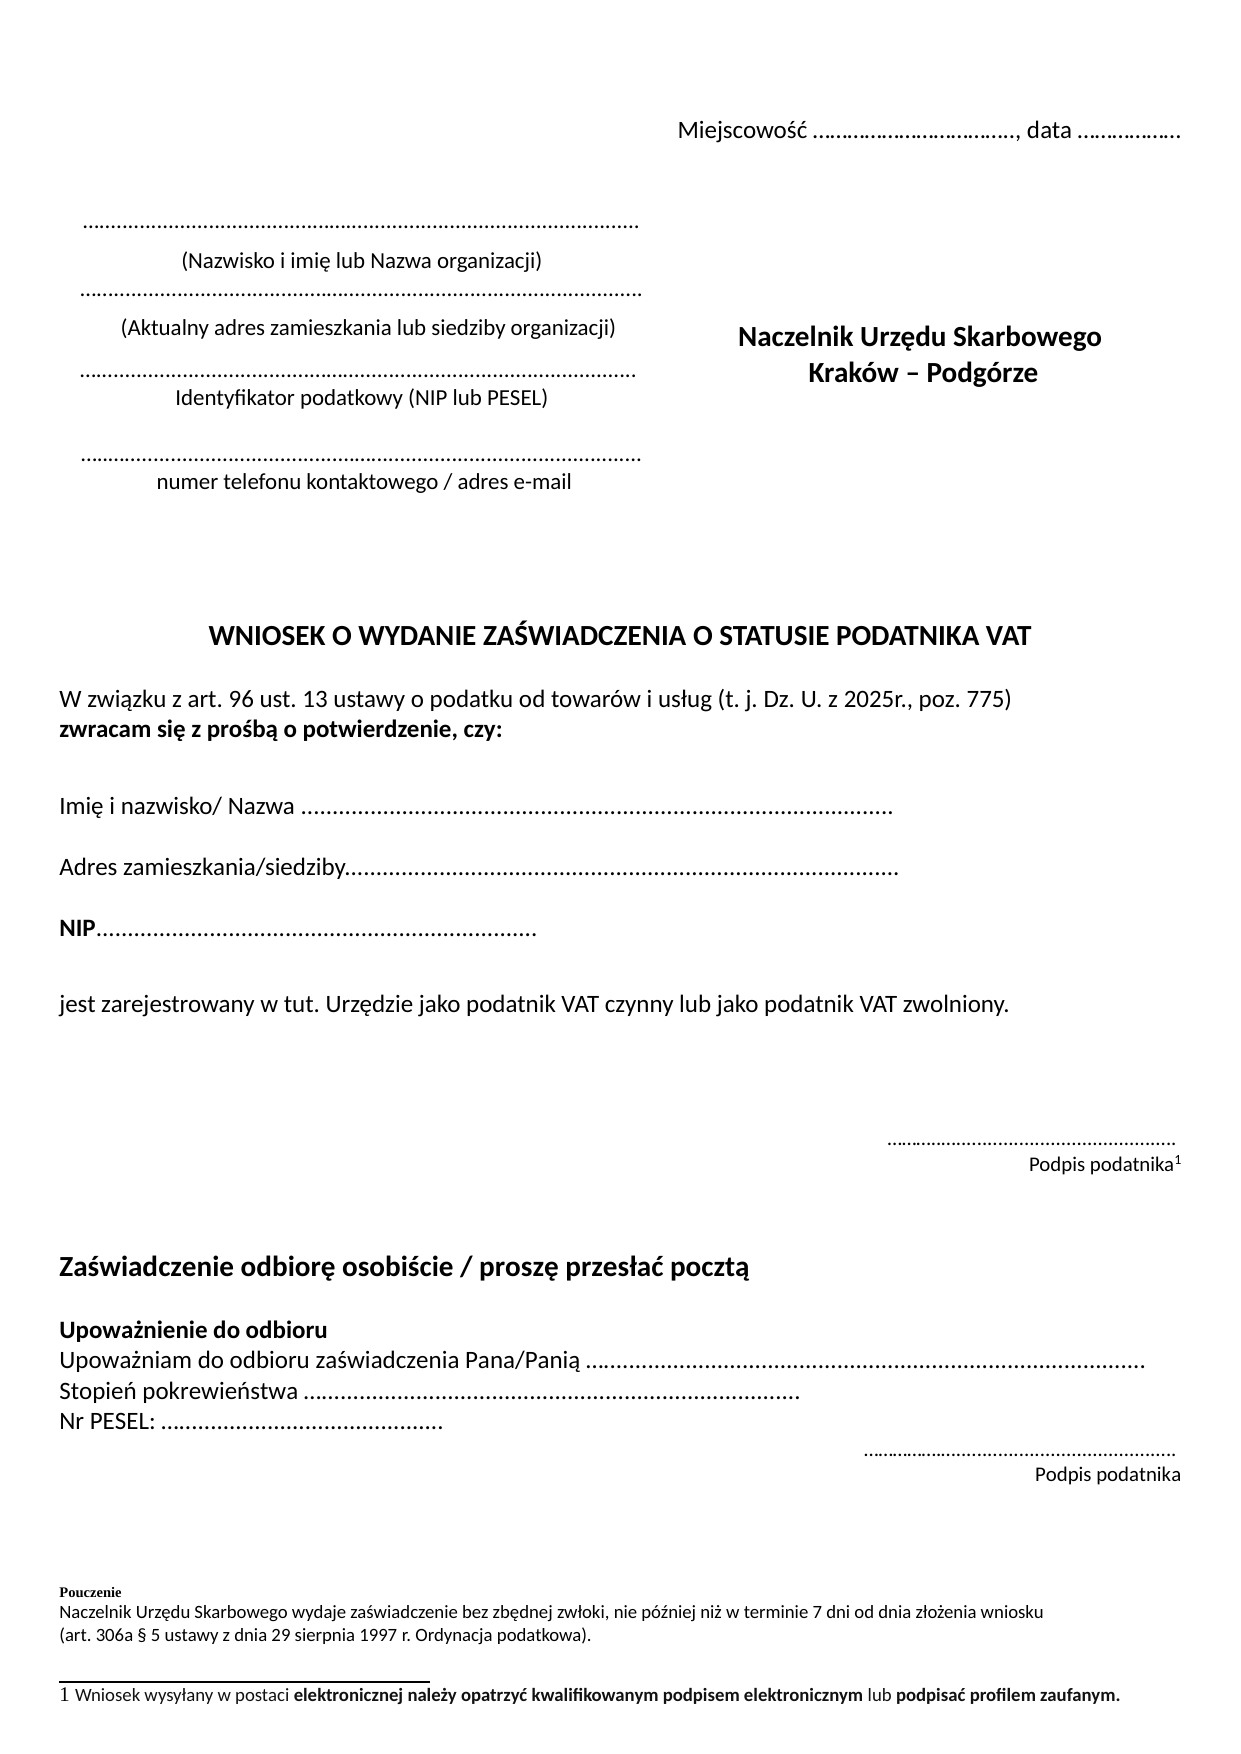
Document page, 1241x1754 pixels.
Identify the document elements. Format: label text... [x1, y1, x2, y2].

table_cell [664, 240, 678, 308]
text Miejscowość …………………………….., data ……………… [59, 114, 1181, 145]
text Stopień pokrewieństwa …............................................................................ [59, 1375, 1181, 1405]
text Upoważnienie do odbioru [59, 1314, 1181, 1344]
table_cell (Nazwisko i imię lub Nazwa organizacji) …........................................….................................................... [59, 240, 664, 308]
text Zaświadczenie odbiorę osobiście / proszę przesłać pocztą [59, 1248, 1181, 1283]
table_cell [1147, 240, 1176, 308]
table_cell [59, 529, 693, 571]
table_cell …........................................…................................................... Identyfikator podatkowy (NIP lub PESEL) …..…........................................…............................................... numer telefonu kontaktowego / adres e-mail [59, 350, 664, 529]
text Naczelnik Urzędu Skarbowego wydaje zaświadczenie bez zbędnej zwłoki, nie później niż w terminie 7 dni od dnia złożenia wniosku (art. 306a § 5 ustawy z dnia 29 sierpnia 1997 r. Ordynacja podatkowa). [59, 1600, 1181, 1646]
text Imię i nazwisko/ Nazwa .............................................................................................. [59, 790, 1181, 820]
table_cell [664, 350, 678, 529]
text NIP...................................................................... [59, 912, 1181, 942]
text WNIOSEK O WYDANIE ZAŚWIADCZENIA O STATUSIE PODATNIKA VAT [59, 617, 1181, 653]
text Nr PESEL: ….......................................... [59, 1405, 1181, 1436]
text Podpis podatnika [59, 1461, 1181, 1487]
text ………..….......................................... [59, 1126, 1181, 1151]
table_header …........................................…................................................... [59, 145, 664, 240]
table_cell [1147, 308, 1176, 350]
table_header [664, 145, 678, 240]
text Adres zamieszkania/siedziby........................................................................................ [59, 851, 1181, 881]
text Upoważniam do odbioru zaświadczenia Pana/Panią …...................................................................................... [59, 1344, 1181, 1375]
text W związku z art. 96 ust. 13 ustawy o podatku od towarów i usług (t. j. Dz. U. z 2025r., poz. 775) zwracam się z prośbą o potwierdzenie, czy: [59, 683, 1181, 744]
table_cell [1147, 350, 1176, 529]
table_cell [693, 529, 707, 571]
table_header [1147, 145, 1176, 240]
text Pouczenie [59, 1583, 1181, 1600]
table_cell (Aktualny adres zamieszkania lub siedziby organizacji) [59, 308, 678, 350]
table_cell [707, 529, 1176, 571]
text jest zarejestrowany w tut. Urzędzie jako podatnik VAT czynny lub jako podatnik VAT zwolniony. [59, 988, 1181, 1019]
text Podpis podatnika [59, 1151, 1181, 1176]
text …………….….......................................... [59, 1436, 1181, 1461]
text Wniosek wysyłany w postaci elektronicznej należy opatrzyć kwalifikowanym podpisem elektronicznym lub podpisać profilem zaufanym. [59, 1682, 1181, 1706]
table_header Naczelnik Urzędu Skarbowego Kraków – Podgórze [678, 145, 1147, 529]
